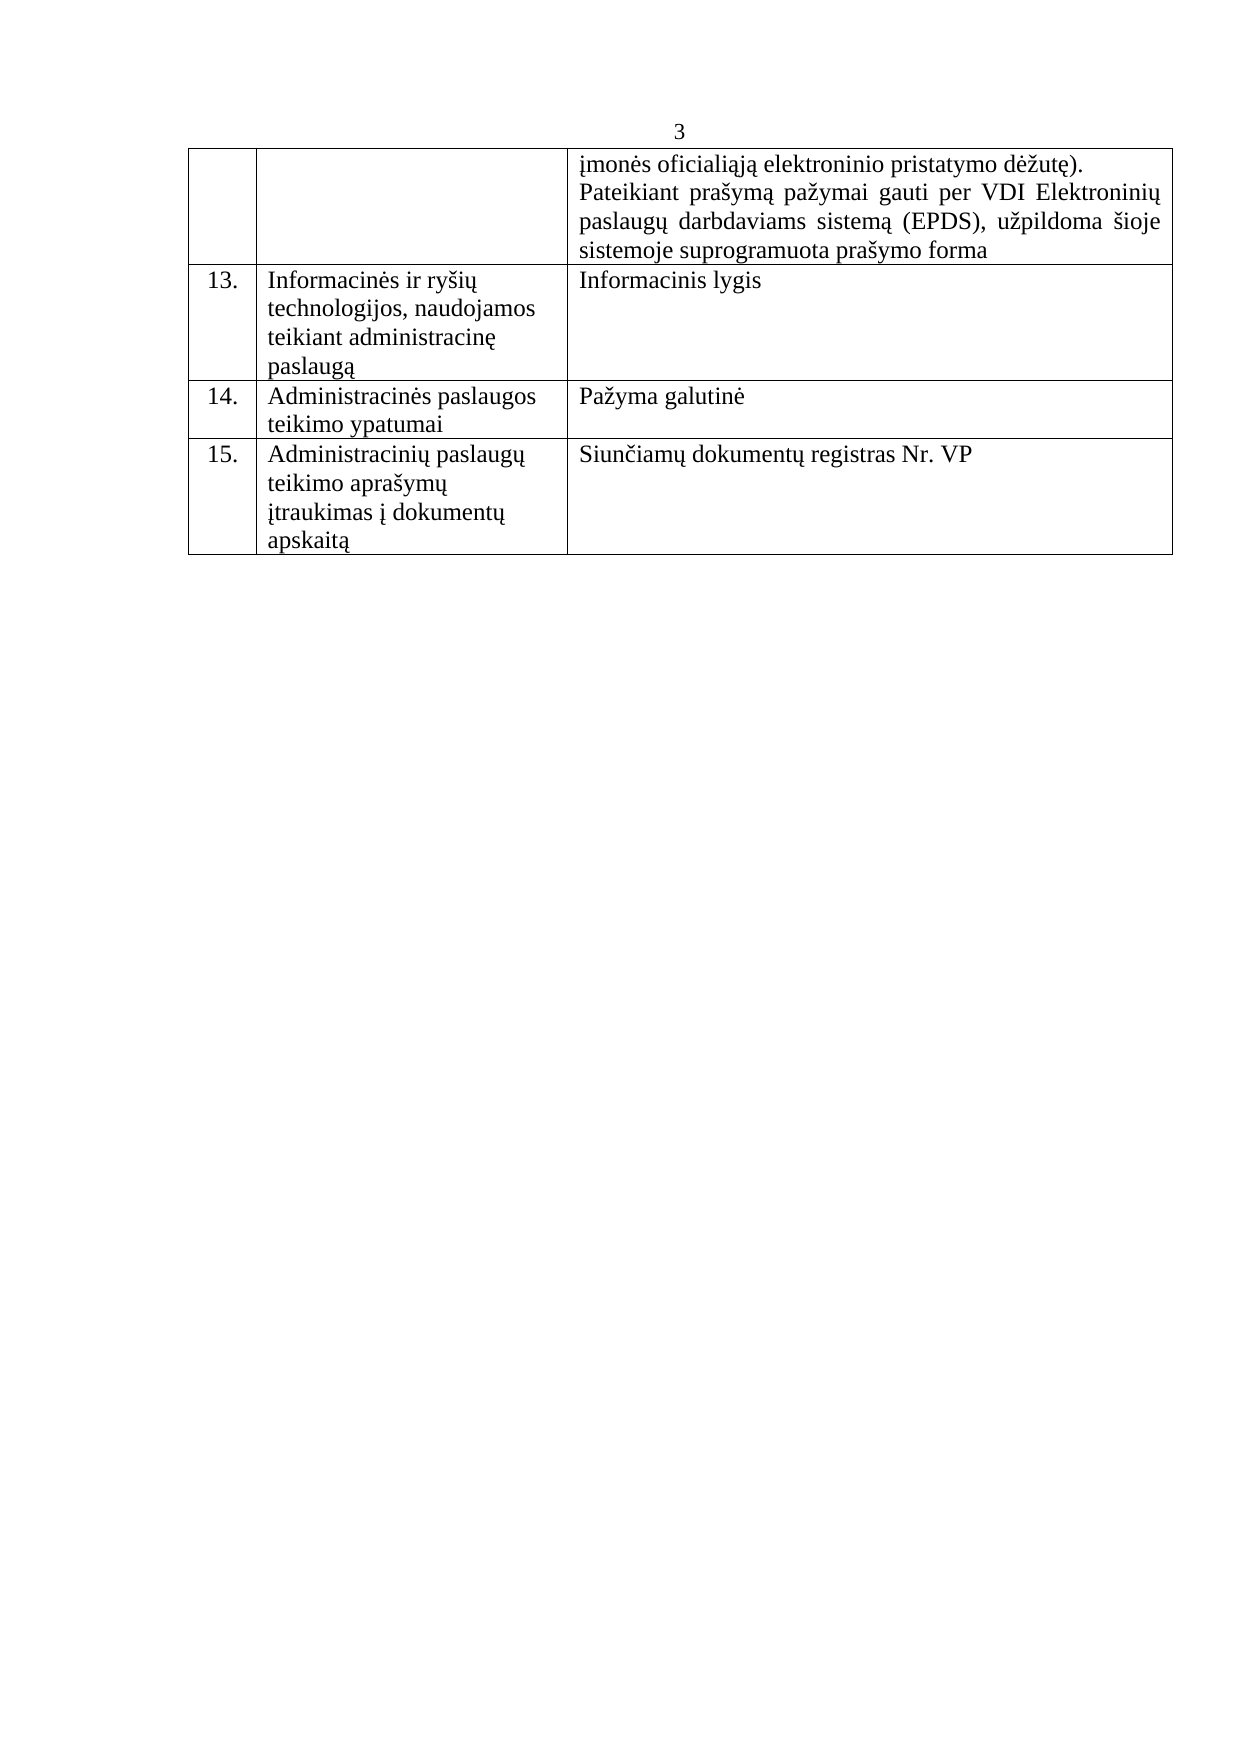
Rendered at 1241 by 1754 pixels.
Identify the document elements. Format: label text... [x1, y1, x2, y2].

table_cell Informacinis lygis [568, 265, 1172, 380]
table_cell [257, 149, 567, 264]
table_cell Siunčiamų dokumentų registras Nr. VP [568, 439, 1172, 554]
table_cell 14. [189, 381, 256, 438]
table_header [177, 148, 188, 555]
table_cell [189, 149, 256, 264]
table_cell Administracinių paslaugų teikimo aprašymų įtraukimas į dokumentų apskaitą [257, 439, 567, 554]
table_cell Administracinės paslaugos teikimo ypatumai [257, 381, 567, 438]
table_cell įmonės oficialiąją elektroninio pristatymo dėžutę). Pateikiant prašymą pažymai gauti per VDI Elektroninių paslaugų darbdaviams sistemą (EPDS), užpildoma šioje sistemoje suprogramuota prašymo forma [568, 149, 1172, 264]
table_cell 13. [189, 265, 256, 380]
table_header [1173, 148, 1207, 555]
table_cell Informacinės ir ryšių technologijos, naudojamos teikiant administracinę paslaugą [257, 265, 567, 380]
table_cell Pažyma galutinė [568, 381, 1172, 438]
table_cell 15. [189, 439, 256, 554]
